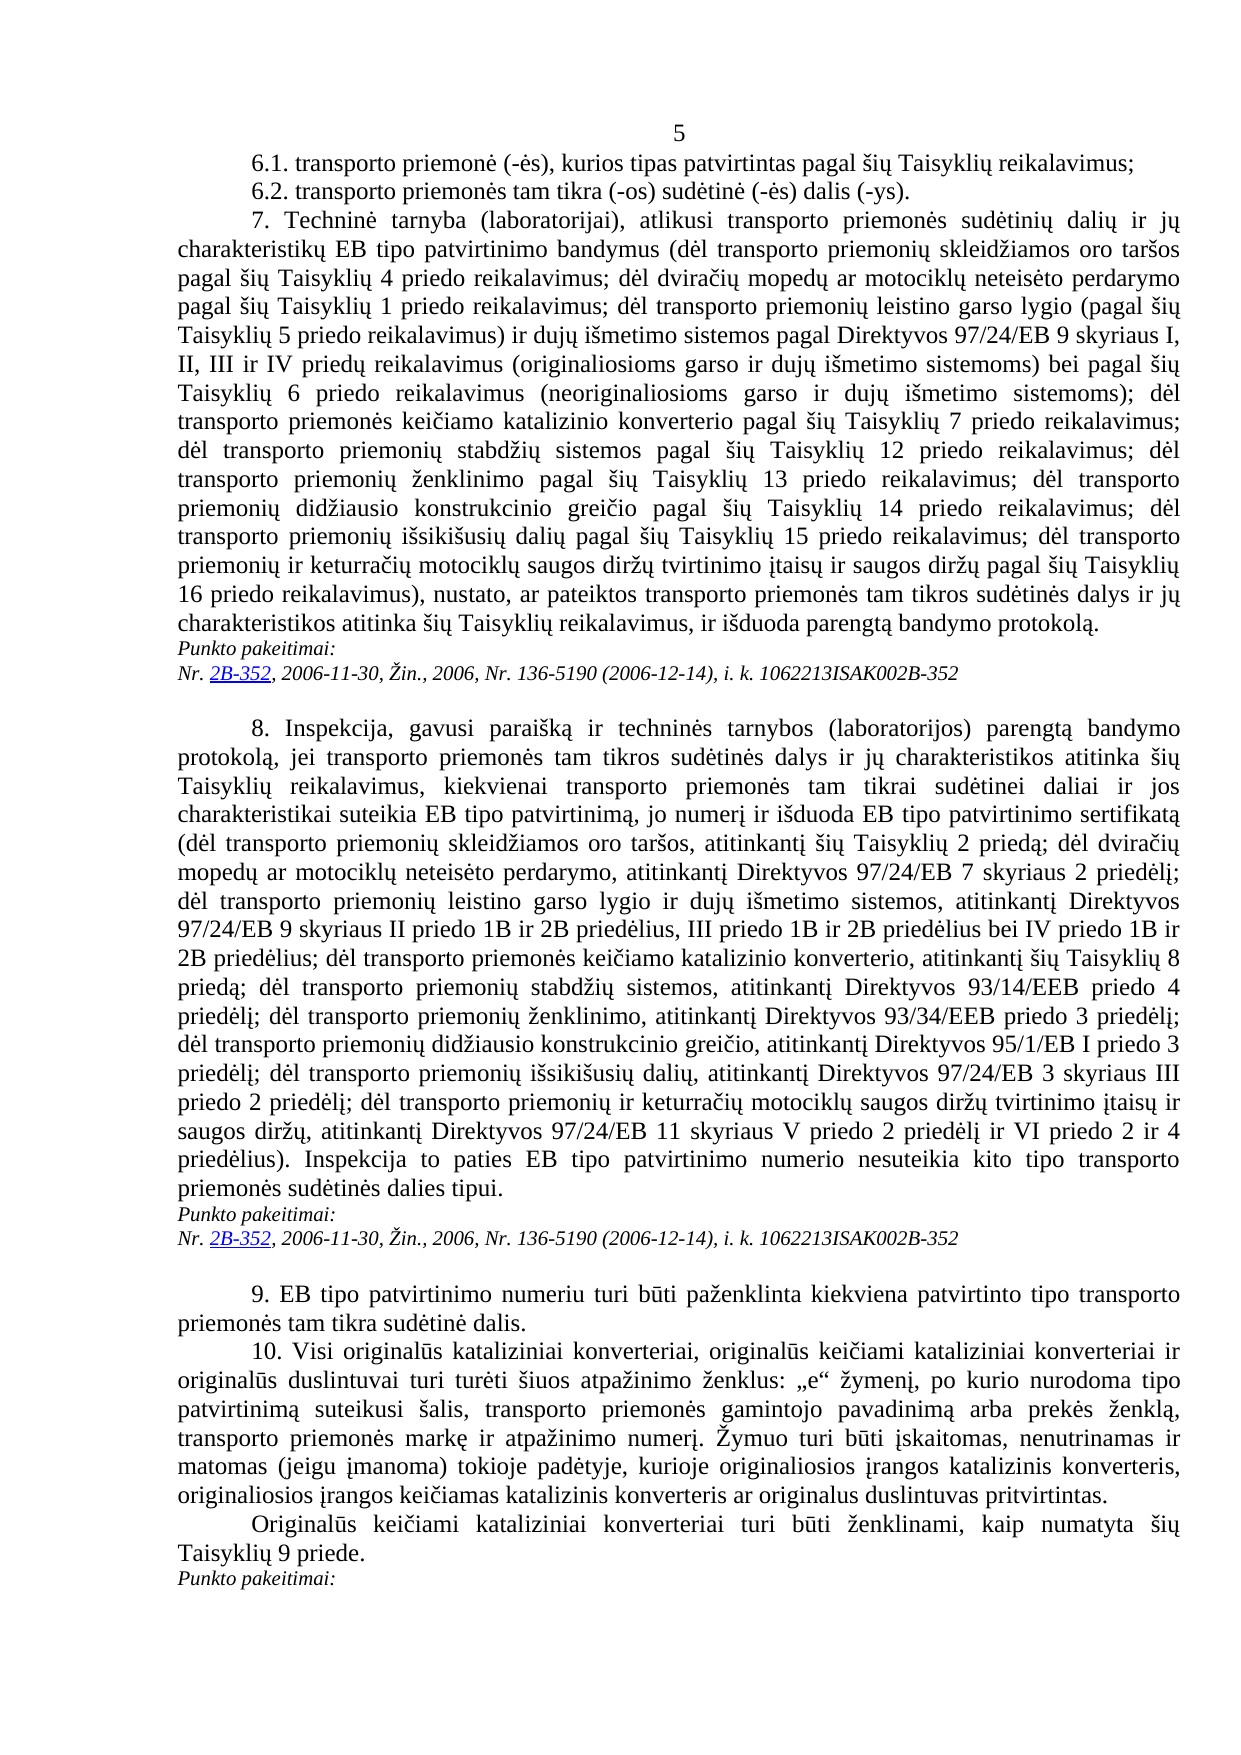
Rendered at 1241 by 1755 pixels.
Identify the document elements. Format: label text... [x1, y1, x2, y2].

text 9. EB tipo patvirtinimo numeriu turi būti paženklinta kiekviena patvirtinto tipo transporto priemonės tam tikra sudėtinė dalis. [177, 1279, 1181, 1336]
text 8. Inspekcija, gavusi paraišką ir techninės tarnybos (laboratorijos) parengtą bandymo protokolą, jei transporto priemonės tam tikros sudėtinės dalys ir jų charakteristikos atitinka šių Taisyklių reikalavimus, kiekvienai transporto priemonės tam tikrai sudėtinei daliai ir jos charakteristikai suteikia EB tipo patvirtinimą, jo numerį ir išduoda EB tipo patvirtinimo sertifikatą (dėl transporto priemonių skleidžiamos oro taršos, atitinkantį šių Taisyklių 2 priedą; dėl dviračių mopedų ar motociklų neteisėto perdarymo, atitinkantį Direktyvos 97/24/EB 7 skyriaus 2 priedėlį; dėl transporto priemonių leistino garso lygio ir dujų išmetimo sistemos, atitinkantį Direktyvos 97/24/EB 9 skyriaus II priedo 1B ir 2B priedėlius, III priedo 1B ir 2B priedėlius bei IV priedo 1B ir 2B priedėlius; dėl transporto priemonės keičiamo katalizinio konverterio, atitinkantį šių Taisyklių 8 priedą; dėl transporto priemonių stabdžių sistemos, atitinkantį Direktyvos 93/14/EEB priedo 4 priedėlį; dėl transporto priemonių ženklinimo, atitinkantį Direktyvos 93/34/EEB priedo 3 priedėlį; dėl transporto priemonių didžiausio konstrukcinio greičio, atitinkantį Direktyvos 95/1/EB I priedo 3 priedėlį; dėl transporto priemonių išsikišusių dalių, atitinkantį Direktyvos 97/24/EB 3 skyriaus III priedo 2 priedėlį; dėl transporto priemonių ir keturračių motociklų saugos diržų tvirtinimo įtaisų ir saugos diržų, atitinkantį Direktyvos 97/24/EB 11 skyriaus V priedo 2 priedėlį ir VI priedo 2 ir 4 priedėlius). Inspekcija to paties EB tipo patvirtinimo numerio nesuteikia kito tipo transporto priemonės sudėtinės dalies tipui. [177, 713, 1181, 1202]
text Nr. 2B-352, 2006-11-30, Žin., 2006, Nr. 136-5190 (2006-12-14), i. k. 1062213ISAK002B-352 [177, 1226, 1181, 1250]
text Originalūs keičiami kataliziniai konverteriai turi būti ženklinami, kaip numatyta šių Taisyklių 9 priede. [177, 1509, 1181, 1566]
text Punkto pakeitimai: [177, 1566, 1181, 1590]
text Punkto pakeitimai: [177, 1202, 1181, 1226]
text Nr. 2B-352, 2006-11-30, Žin., 2006, Nr. 136-5190 (2006-12-14), i. k. 1062213ISAK002B-352 [177, 660, 1181, 684]
text 6.1. transporto priemonė (-ės), kurios tipas patvirtintas pagal šių Taisyklių reikalavimus; [177, 148, 1181, 176]
text 10. Visi originalūs kataliziniai konverteriai, originalūs keičiami kataliziniai konverteriai ir originalūs duslintuvai turi turėti šiuos atpažinimo ženklus: „e“ žymenį, po kurio nurodoma tipo patvirtinimą suteikusi šalis, transporto priemonės gamintojo pavadinimą arba prekės ženklą, transporto priemonės markę ir atpažinimo numerį. Žymuo turi būti įskaitomas, nenutrinamas ir matomas (jeigu įmanoma) tokioje padėtyje, kurioje originaliosios įrangos katalizinis konverteris, originaliosios įrangos keičiamas katalizinis konverteris ar originalus duslintuvas pritvirtintas. [177, 1336, 1181, 1509]
text 6.2. transporto priemonės tam tikra (-os) sudėtinė (-ės) dalis (-ys). [177, 176, 1181, 205]
text 7. Techninė tarnyba (laboratorijai), atlikusi transporto priemonės sudėtinių dalių ir jų charakteristikų EB tipo patvirtinimo bandymus (dėl transporto priemonių skleidžiamos oro taršos pagal šių Taisyklių 4 priedo reikalavimus; dėl dviračių mopedų ar motociklų neteisėto perdarymo pagal šių Taisyklių 1 priedo reikalavimus; dėl transporto priemonių leistino garso lygio (pagal šių Taisyklių 5 priedo reikalavimus) ir dujų išmetimo sistemos pagal Direktyvos 97/24/EB 9 skyriaus I, II, III ir IV priedų reikalavimus (originaliosioms garso ir dujų išmetimo sistemoms) bei pagal šių Taisyklių 6 priedo reikalavimus (neoriginaliosioms garso ir dujų išmetimo sistemoms); dėl transporto priemonės keičiamo katalizinio konverterio pagal šių Taisyklių 7 priedo reikalavimus; dėl transporto priemonių stabdžių sistemos pagal šių Taisyklių 12 priedo reikalavimus; dėl transporto priemonių ženklinimo pagal šių Taisyklių 13 priedo reikalavimus; dėl transporto priemonių didžiausio konstrukcinio greičio pagal šių Taisyklių 14 priedo reikalavimus; dėl transporto priemonių išsikišusių dalių pagal šių Taisyklių 15 priedo reikalavimus; dėl transporto priemonių ir keturračių motociklų saugos diržų tvirtinimo įtaisų ir saugos diržų pagal šių Taisyklių 16 priedo reikalavimus), nustato, ar pateiktos transporto priemonės tam tikros sudėtinės dalys ir jų charakteristikos atitinka šių Taisyklių reikalavimus, ir išduoda parengtą bandymo protokolą. [177, 205, 1181, 636]
text Punkto pakeitimai: [177, 636, 1181, 660]
